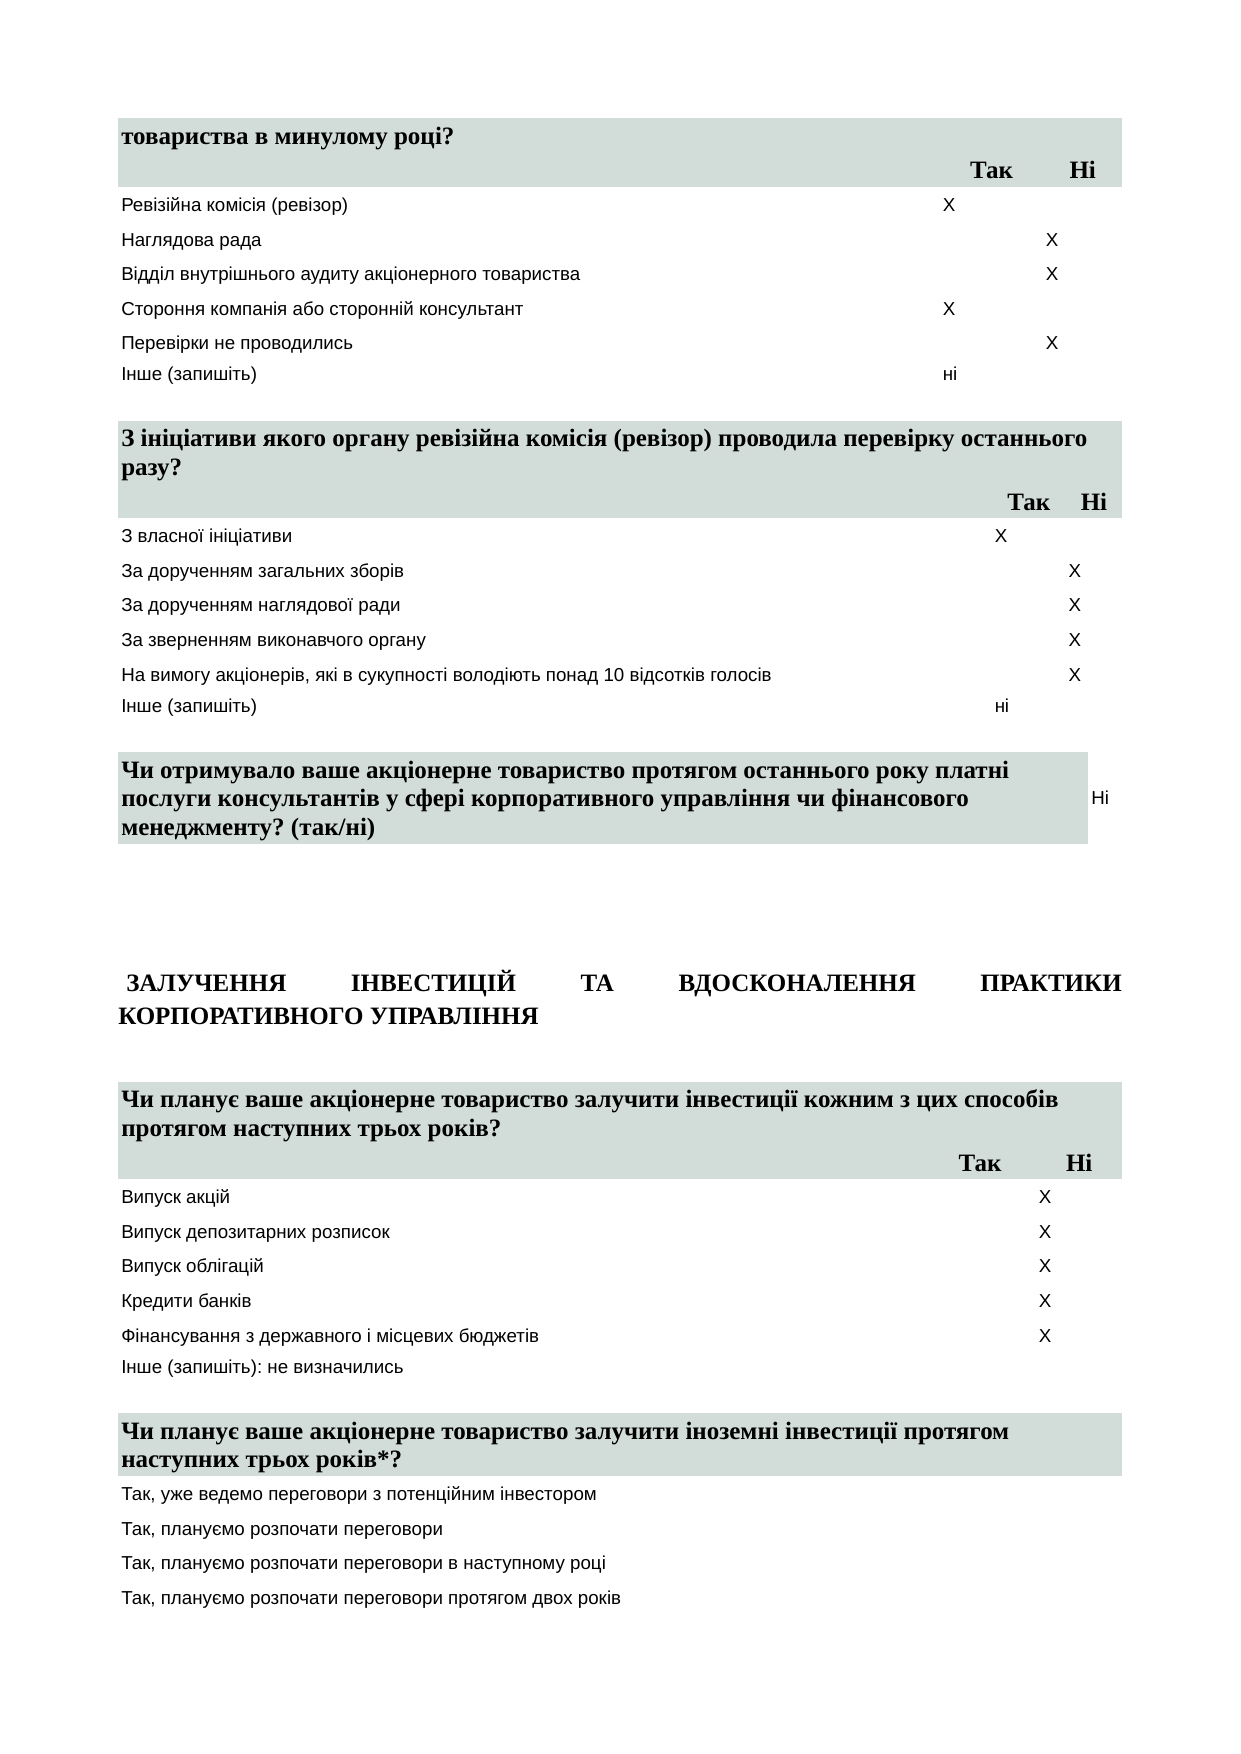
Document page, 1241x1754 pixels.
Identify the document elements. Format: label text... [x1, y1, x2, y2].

table_cell X [1036, 1318, 1122, 1352]
table_cell X [1065, 622, 1122, 657]
table_cell Так, плануємо розпочати переговори [118, 1511, 1078, 1545]
table_cell X [940, 187, 1043, 222]
table_cell [924, 1318, 1036, 1352]
table_cell Інше (запишіть): не визначились [118, 1353, 924, 1380]
table_cell Так, плануємо розпочати переговори протягом двох років [118, 1580, 1078, 1614]
table_cell [992, 588, 1065, 622]
table_cell Так [992, 484, 1065, 518]
table_header Ні [1088, 752, 1122, 844]
table_cell [1078, 1580, 1122, 1614]
table_cell За дорученням загальних зборів [118, 553, 992, 588]
table_cell Інше (запишіть) [118, 360, 940, 388]
table_cell За дорученням наглядової ради [118, 588, 992, 622]
text ЗАЛУЧЕННЯ ІНВЕСТИЦІЙ ТА ВДОСКОНАЛЕННЯ ПРАКТИКИ КОРПОРАТИВНОГО УПРАВЛІННЯ [118, 968, 1122, 1030]
table_cell [118, 153, 940, 187]
table_cell [1078, 1545, 1122, 1580]
table_cell X [1036, 1283, 1122, 1318]
table_cell [924, 1249, 1036, 1283]
table_cell З власної ініціативи [118, 519, 992, 553]
table_header Чи планує ваше акціонерне товариство залучити інвестиції кожним з цих способів протягом наступних трьох років? [118, 1082, 1122, 1145]
table_cell На вимогу акціонерів, які в сукупності володіють понад 10 відсотків голосів [118, 657, 992, 691]
table_cell [924, 1180, 1036, 1214]
table_cell Стороння компанія або сторонній консультант [118, 291, 940, 326]
table_cell Ні [1065, 484, 1122, 518]
table_cell За зверненням виконавчого органу [118, 622, 992, 657]
table_header Чи отримувало ваше акціонерне товариство протягом останнього року платні послуги консультантів у сфері корпоративного управління чи фінансового менеджменту? (так/ні) [118, 752, 1088, 844]
table_cell Відділ внутрішнього аудиту акціонерного товариства [118, 256, 940, 291]
table_cell [118, 1145, 924, 1179]
table_cell Ревізійна комісія (ревізор) [118, 187, 940, 222]
table_cell [992, 553, 1065, 588]
table_cell X [1065, 553, 1122, 588]
table_cell X [1065, 657, 1122, 691]
table_cell [992, 622, 1065, 657]
table_header З ініціативи якого органу ревізійна комісія (ревізор) проводила перевірку останнього разу? [118, 421, 1122, 484]
table_cell X [1043, 326, 1122, 360]
table_cell X [992, 519, 1065, 553]
table_cell X [1065, 588, 1122, 622]
table_cell Випуск депозитарних розписок [118, 1214, 924, 1249]
table_cell [1078, 1511, 1122, 1545]
table_cell Так, плануємо розпочати переговори в наступному році [118, 1545, 1078, 1580]
table_cell X [1043, 256, 1122, 291]
table_cell [1043, 187, 1122, 222]
table_header Чи планує ваше акціонерне товариство залучити іноземні інвестиції протягом наступних трьох років*? [118, 1413, 1122, 1476]
table_cell Кредити банків [118, 1283, 924, 1318]
table_cell X [1036, 1249, 1122, 1283]
table_cell Інше (запишіть) [118, 691, 992, 719]
table_cell Перевірки не проводились [118, 326, 940, 360]
table_header товариства в минулому році? [118, 118, 1122, 153]
table_cell Фінансування з державного і місцевих бюджетів [118, 1318, 924, 1352]
table_cell [992, 657, 1065, 691]
table_cell Ні [1043, 153, 1122, 187]
table_cell [1078, 1476, 1122, 1511]
table_cell Випуск облігацій [118, 1249, 924, 1283]
table_cell [940, 222, 1043, 256]
table_cell Наглядова рада [118, 222, 940, 256]
table_cell [940, 256, 1043, 291]
table_cell X [1036, 1214, 1122, 1249]
table_cell нi [992, 691, 1122, 719]
table_cell X [1036, 1180, 1122, 1214]
table_cell Випуск акцій [118, 1180, 924, 1214]
table_cell [1043, 291, 1122, 326]
table_cell Так, уже ведемо переговори з потенційним інвестором [118, 1476, 1078, 1511]
table_cell [924, 1353, 1122, 1380]
table_cell Ні [1036, 1145, 1122, 1179]
table_cell [924, 1283, 1036, 1318]
table_cell [118, 484, 992, 518]
table_cell [940, 326, 1043, 360]
table_cell X [940, 291, 1043, 326]
table_cell Так [940, 153, 1043, 187]
table_cell [1065, 519, 1122, 553]
table_cell нi [940, 360, 1122, 388]
table_cell Так [924, 1145, 1036, 1179]
table_cell X [1043, 222, 1122, 256]
table_cell [924, 1214, 1036, 1249]
